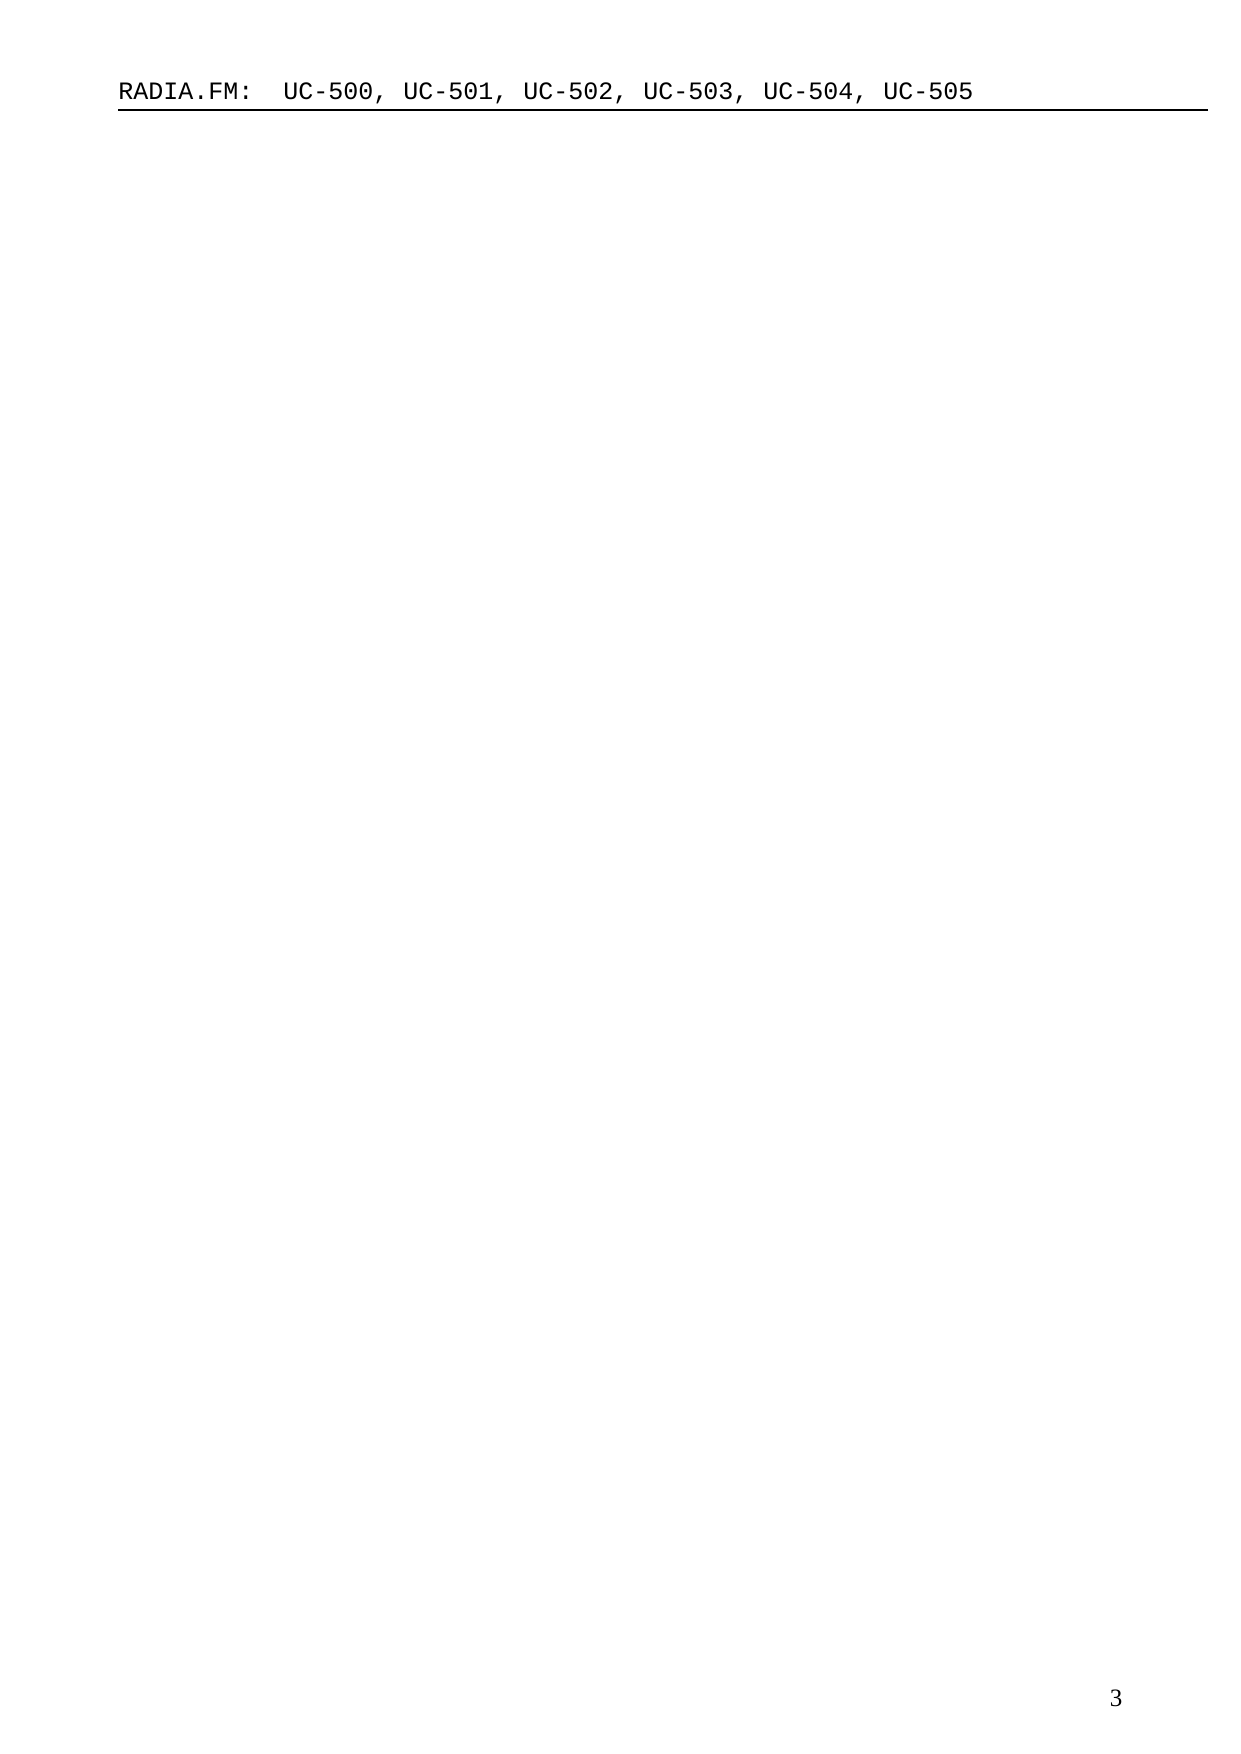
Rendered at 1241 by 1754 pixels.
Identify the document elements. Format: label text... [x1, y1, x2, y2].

text RADIA.FM: UC-500, UC-501, UC-502, UC-503, UC-504, UC-505 [118, 78, 1208, 109]
